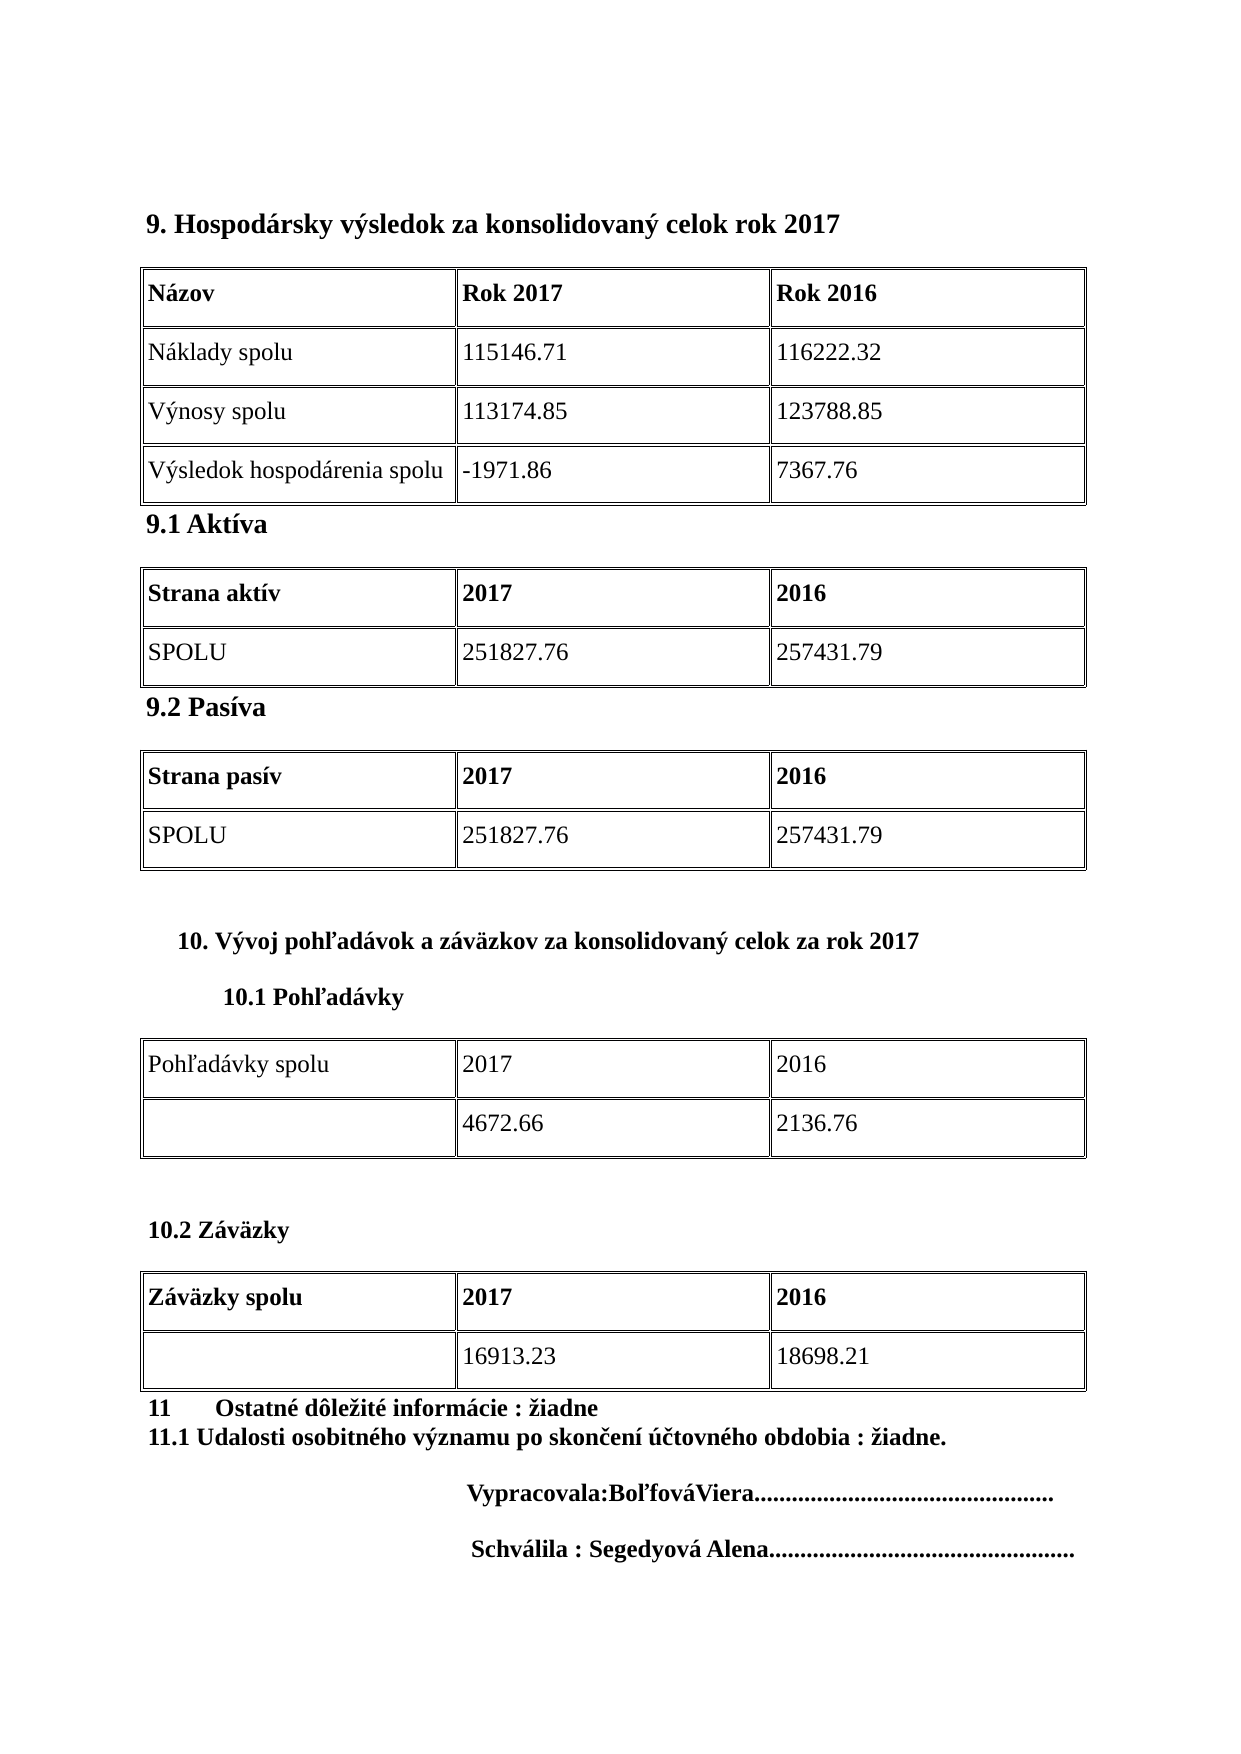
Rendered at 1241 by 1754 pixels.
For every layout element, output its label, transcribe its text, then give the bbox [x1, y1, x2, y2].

table_header 2017 [458, 753, 769, 808]
table_cell [144, 1333, 455, 1388]
table_cell [144, 1100, 455, 1156]
table_cell Náklady spolu [144, 329, 455, 384]
text 9.1 Aktíva [146, 507, 1093, 540]
table_cell 16913,23 [458, 1333, 769, 1388]
text Schválila : Segedyová Alena................................................. [146, 1534, 1093, 1563]
table_cell Výnosy spolu [144, 388, 455, 443]
list Vývoj pohľadávok a záväzkov za konsolidovaný celok za rok 2017 [177, 926, 1093, 955]
text 11 Ostatné dôležité informácie : žiadne 11.1 Udalosti osobitného významu po skončení účtovného obdobia : žiadne. [148, 1393, 1093, 1451]
table_cell SPOLU [144, 812, 455, 867]
table_cell 123788,85 [772, 388, 1084, 443]
table_header Strana pasív [144, 753, 455, 808]
text 10.2 Záväzky [148, 1215, 1093, 1243]
table_header 2016 [772, 1274, 1084, 1329]
table_header Názov [144, 270, 455, 326]
table_cell -1971,86 [458, 447, 769, 502]
table_header Pohľadávky spolu [144, 1041, 455, 1097]
table_cell 18698.21 [772, 1333, 1084, 1388]
table_cell 2136,76 [772, 1100, 1084, 1156]
table_cell 251827.76 [458, 629, 769, 685]
table_header Strana aktív [144, 570, 455, 626]
text Vypracovala:BoľfováViera................................................ [148, 1478, 1093, 1507]
text 9.2 Pasíva [146, 690, 1093, 722]
table_cell 251827,76 [458, 812, 769, 867]
table_cell 257431,79 [772, 629, 1084, 685]
text 9. Hospodársky výsledok za konsolidovaný celok rok 2017 [146, 207, 1093, 239]
table_cell 257431,79 [772, 812, 1084, 867]
text 10.1 Pohľadávky [223, 982, 1093, 1011]
table_cell 7367,76 [772, 447, 1084, 502]
table_cell 4672,66 [458, 1100, 769, 1156]
table_cell 116222,32 [772, 329, 1084, 384]
table_header Záväzky spolu [144, 1274, 455, 1329]
table_cell 113174,85 [458, 388, 769, 443]
table_cell SPOLU [144, 629, 455, 685]
table_cell Výsledok hospodárenia spolu [144, 447, 455, 502]
table_header 2017 [458, 1274, 769, 1329]
table_header Rok 2016 [772, 270, 1084, 326]
table_header 2016 [772, 570, 1084, 626]
table_header Rok 2017 [458, 270, 769, 326]
table_header 2016 [772, 1041, 1084, 1097]
table_cell 115146,71 [458, 329, 769, 384]
table_header 2016 [772, 753, 1084, 808]
table_header 2017 [458, 570, 769, 626]
table_header 2017 [458, 1041, 769, 1097]
